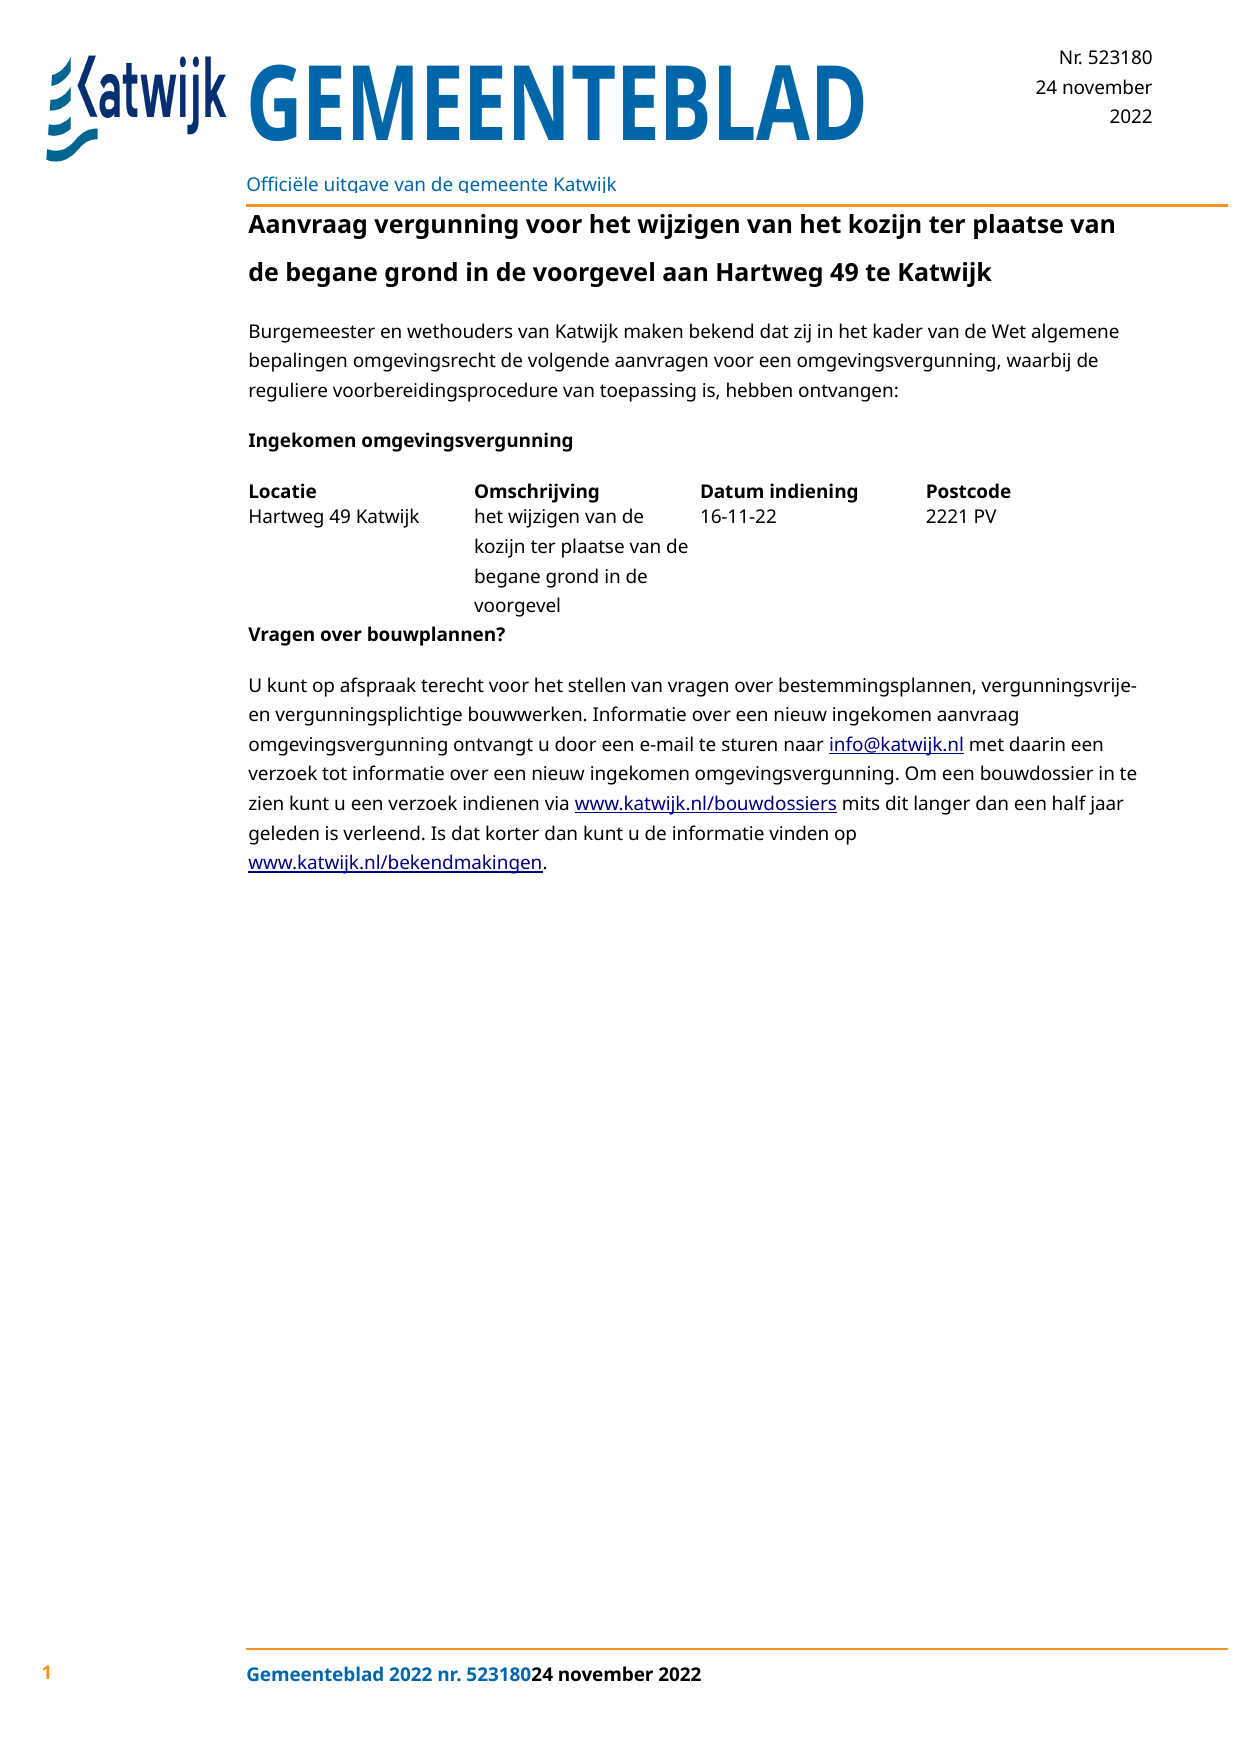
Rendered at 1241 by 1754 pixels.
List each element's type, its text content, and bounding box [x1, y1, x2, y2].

table_cell 2221 PV [926, 504, 1152, 618]
text Vragen over bouwplannen? [248, 621, 1152, 647]
table_cell Hartweg 49 Katwijk [248, 504, 474, 618]
picture [41, 47, 231, 172]
text Burgemeester en wethouders van Katwijk maken bekend dat zij in het kader van de Wet algemene bepalingen omgevingsrecht de volgende aanvragen voor een omgevingsvergunning, waarbij de reguliere voorbereidingsprocedure van toepassing is, hebben ontvangen: [248, 318, 1152, 403]
table_cell 16-11-22 [700, 504, 926, 618]
table_header Postcode [926, 478, 1152, 504]
table_header Datum indiening [700, 478, 926, 504]
table_header Omschrijving [474, 478, 700, 504]
table_header Locatie [248, 478, 474, 504]
text U kunt op afspraak terecht voor het stellen van vragen over bestemmingsplannen, vergunningsvrije- en vergunningsplichtige bouwwerken. Informatie over een nieuw ingekomen aanvraag omgevingsvergunning ontvangt u door een e-mail te sturen naar info@katwijk.nl met daarin een verzoek tot informatie over een nieuw ingekomen omgevingsvergunning. Om een bouwdossier in te zien kunt u een verzoek indienen via www.katwijk.nl/bouwdossiers mits dit langer dan een half jaar geleden is verleend. Is dat korter dan kunt u de informatie vinden op www.katwijk.nl/bekendmakingen. [248, 672, 1152, 875]
text Ingekomen omgevingsvergunning [248, 427, 1152, 453]
text Aanvraag vergunning voor het wijzigen van het kozijn ter plaatse van de begane grond in de voorgevel aan Hartweg 49 te Katwijk [248, 207, 1152, 288]
table_cell het wijzigen van de kozijn ter plaatse van de begane grond in de voorgevel [474, 504, 700, 618]
